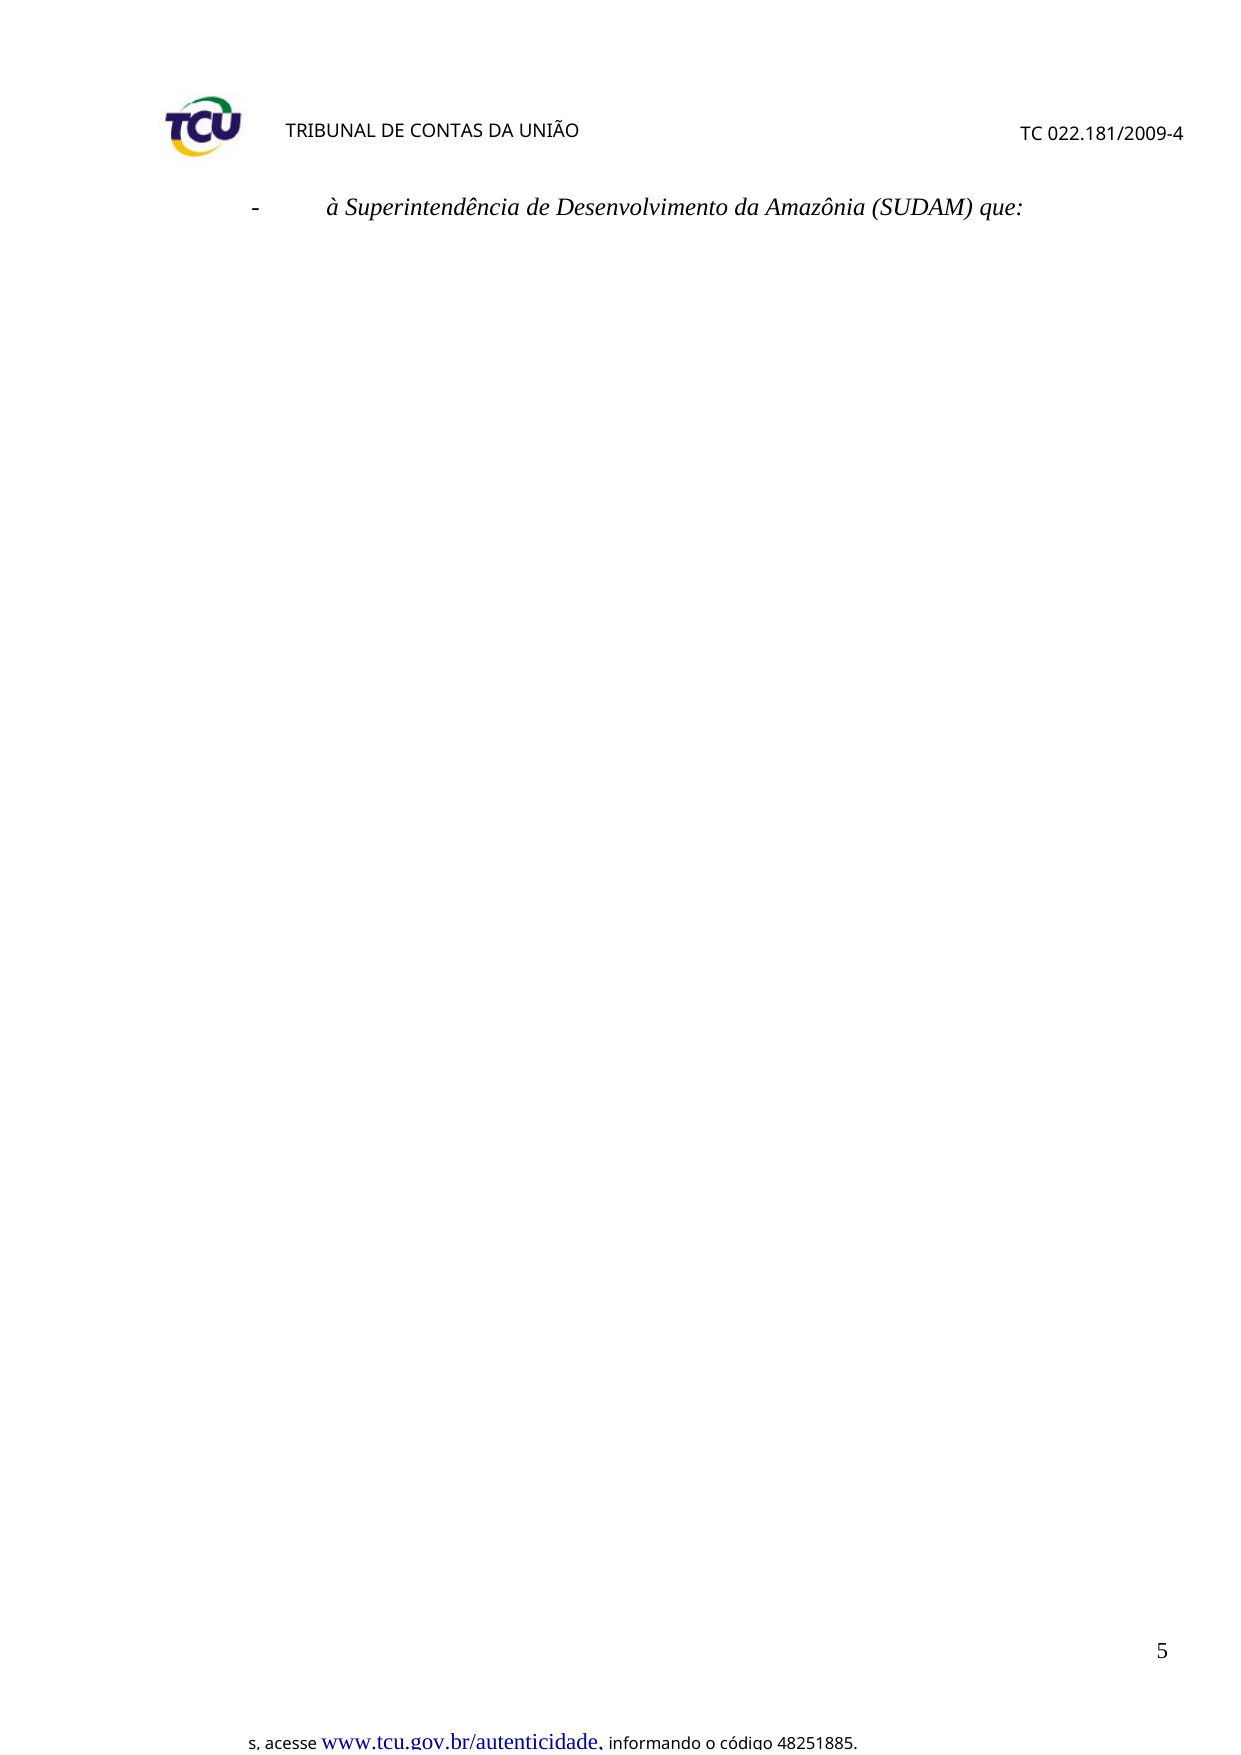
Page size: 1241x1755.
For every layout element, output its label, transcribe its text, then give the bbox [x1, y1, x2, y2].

list à Superintendência de Desenvolvimento da Amazônia (SUDAM) que: [251, 192, 1193, 221]
